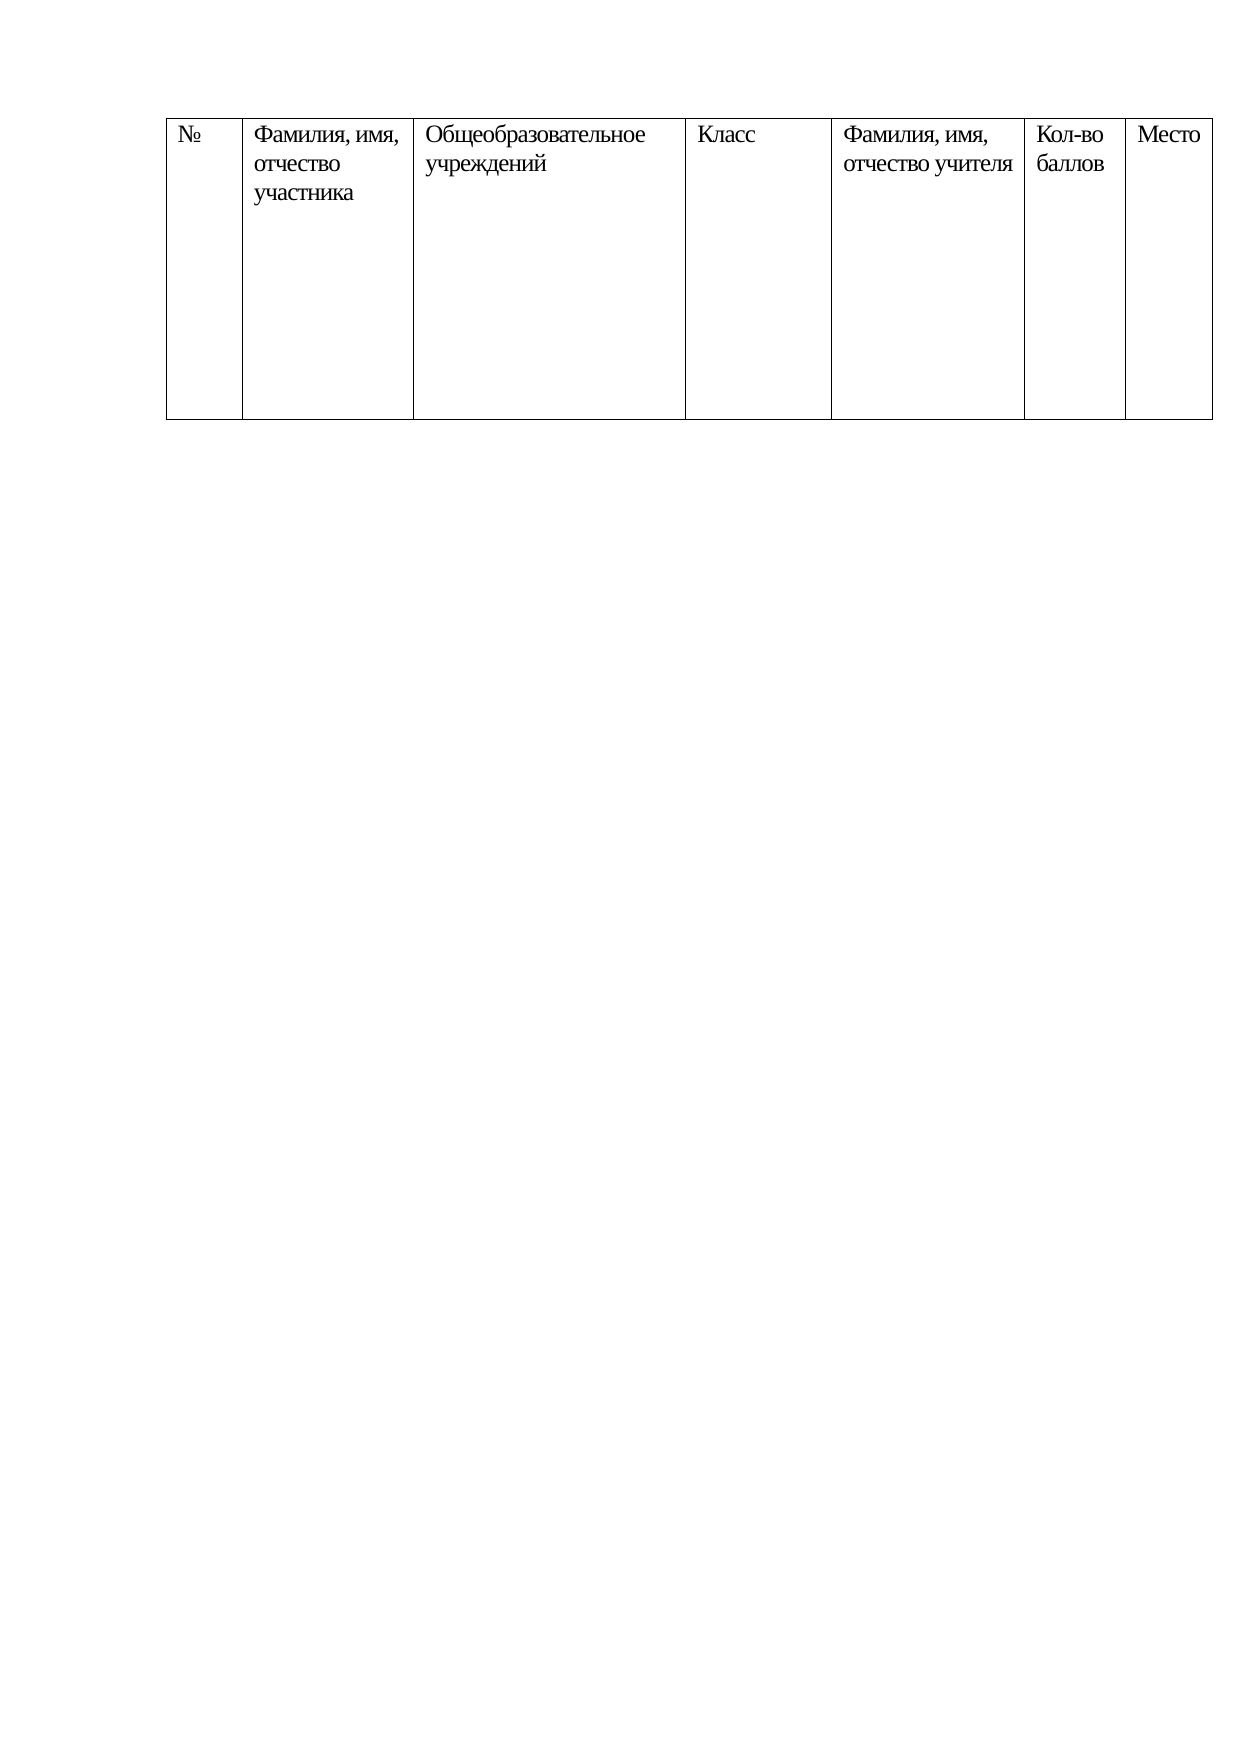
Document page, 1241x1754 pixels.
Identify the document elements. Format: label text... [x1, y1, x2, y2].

table_header Класс [686, 119, 831, 419]
table_header Фамилия, имя, отчество учителя [832, 119, 1024, 419]
table_header Общеобразовательное учреждений [414, 119, 685, 419]
table_header Кол-во баллов [1025, 119, 1125, 419]
table_header Место [1126, 119, 1212, 419]
table_header Фамилия, имя, отчество участника [243, 119, 413, 419]
table_header № [167, 119, 242, 419]
